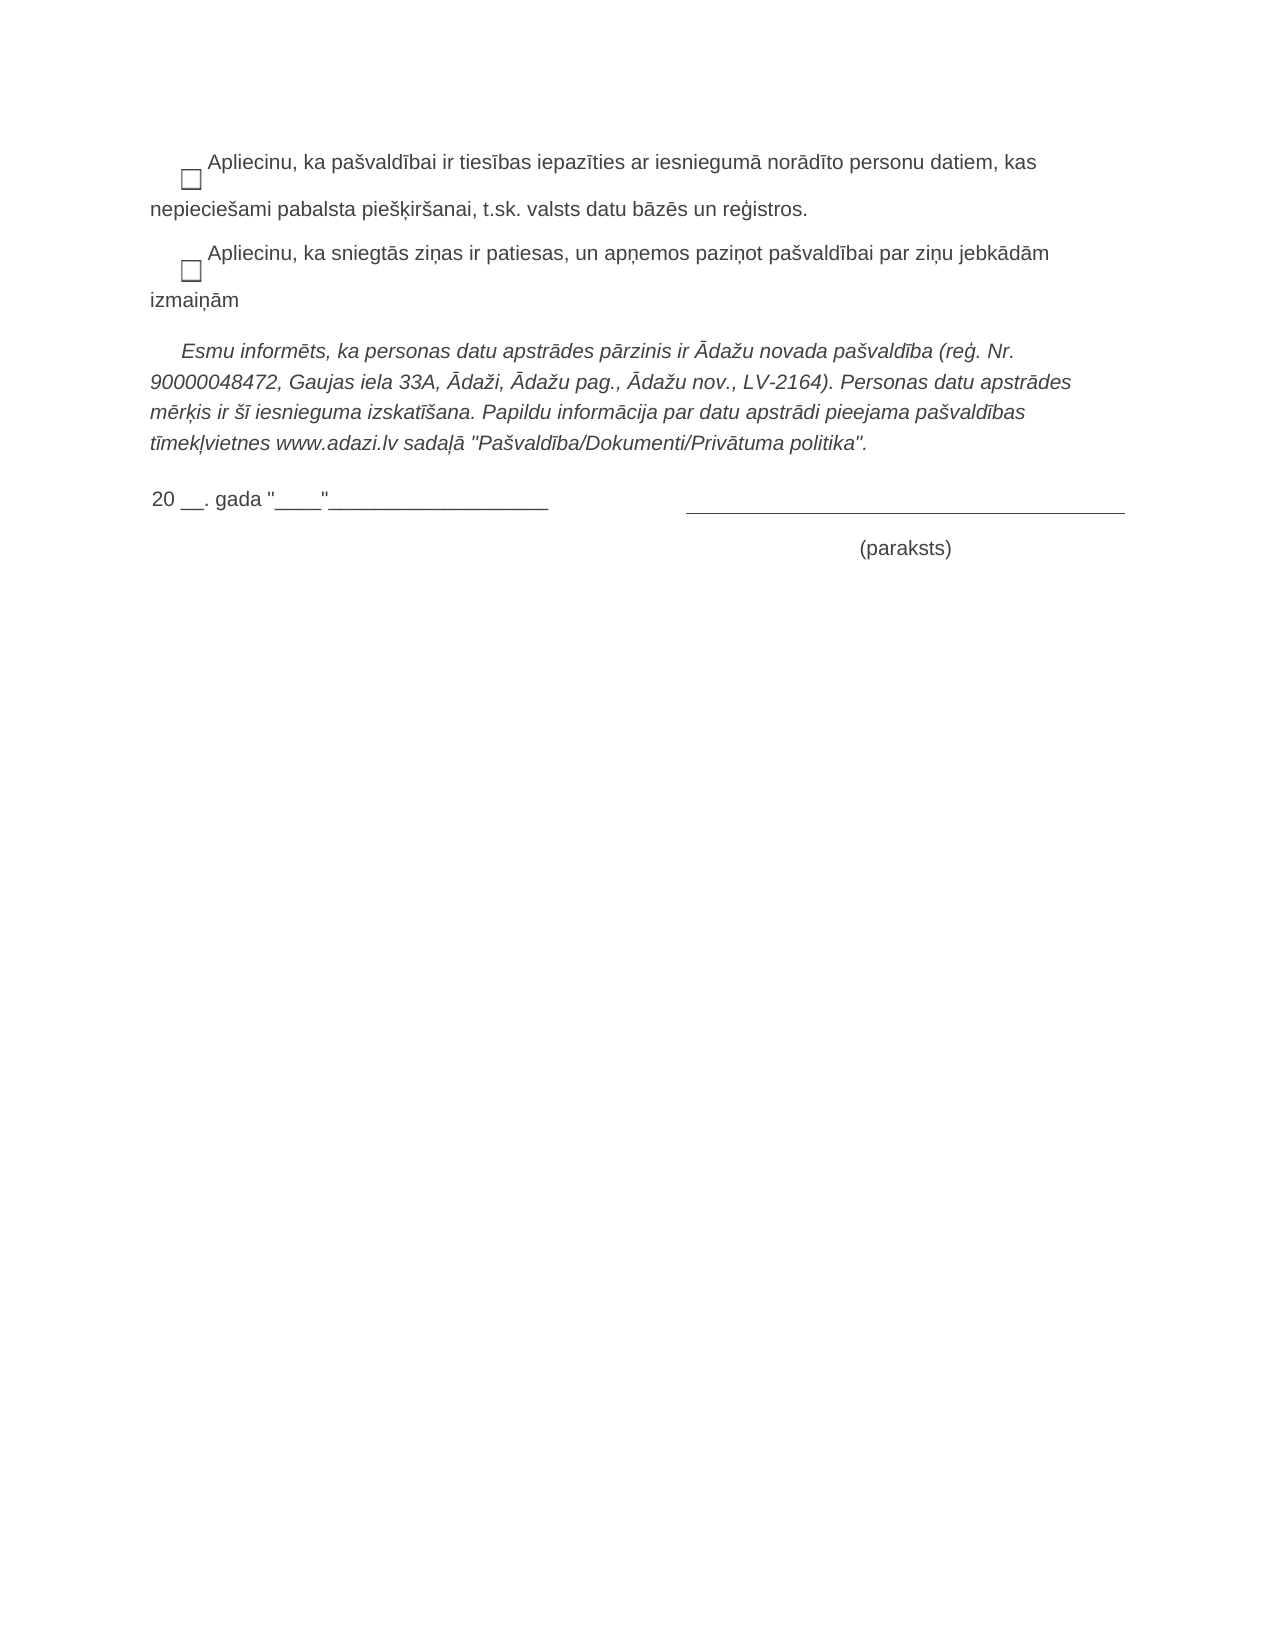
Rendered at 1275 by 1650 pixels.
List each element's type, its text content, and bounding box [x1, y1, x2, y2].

text Apliecinu, ka sniegtās ziņas ir patiesas, un apņemos paziņot pašvaldībai par ziņu jebkādām izmaiņām [150, 241, 1125, 312]
table_cell (paraksts) [686, 514, 1125, 561]
table_cell [150, 513, 579, 561]
table_header [579, 465, 686, 512]
table_header [686, 465, 1125, 512]
table_header 20 __. gada "____"___________________ [150, 465, 579, 512]
text Esmu informēts, ka personas datu apstrādes pārzinis ir Ādažu novada pašvaldība (reģ. Nr. 90000048472, Gaujas iela 33A, Ādaži, Ādažu pag., Ādažu nov., LV-2164). Personas datu apstrādes mērķis ir šī iesnieguma izskatīšana. Papildu informācija par datu apstrādi pieejama pašvaldības tīmekļvietnes www.adazi.lv sadaļā "Pašvaldība/Dokumenti/Privātuma politika". [150, 332, 1125, 454]
table_cell [579, 513, 686, 561]
text Apliecinu, ka pašvaldībai ir tiesības iepazīties ar iesniegumā norādīto personu datiem, kas nepieciešami pabalsta piešķiršanai, t.sk. valsts datu bāzēs un reģistros. [150, 150, 1125, 220]
